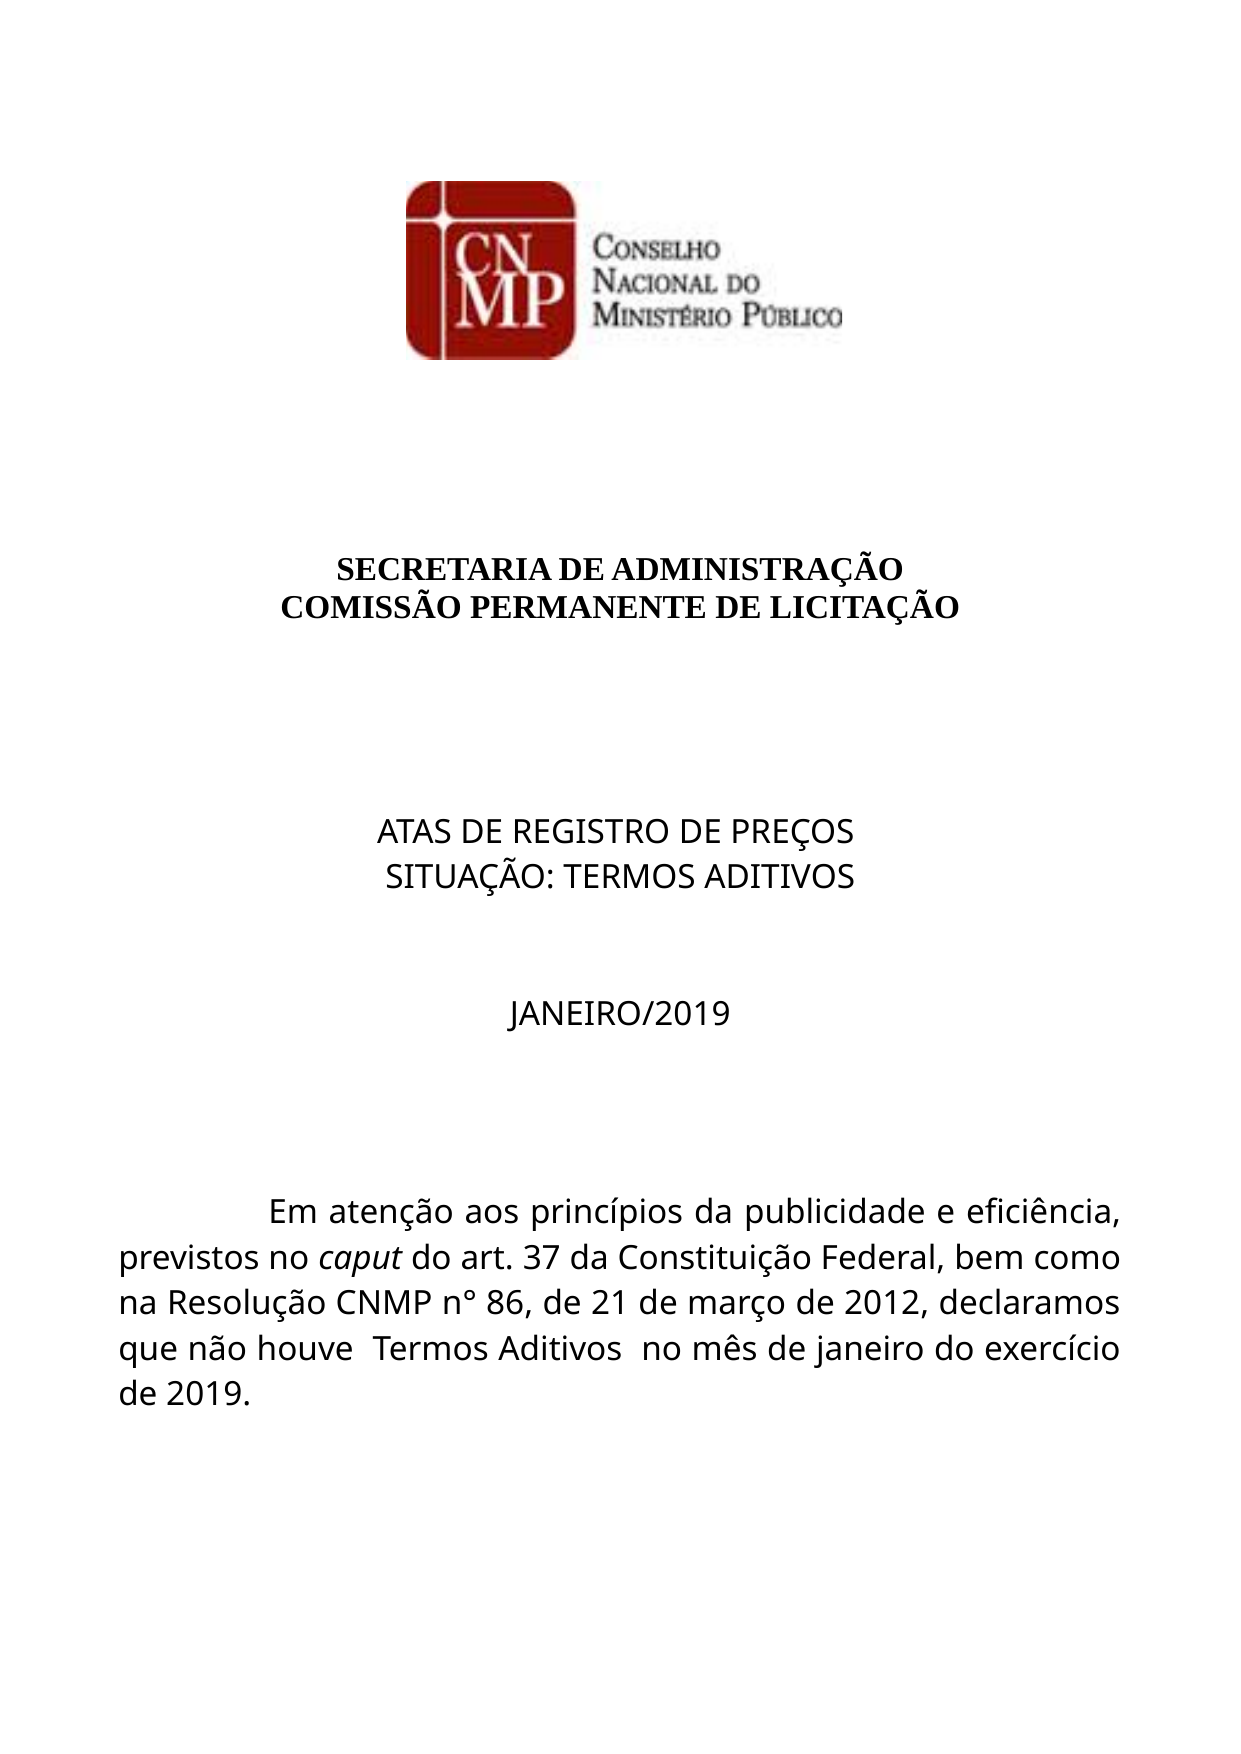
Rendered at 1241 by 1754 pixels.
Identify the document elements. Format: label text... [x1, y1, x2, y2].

text JANEIRO/2019 [118, 989, 1122, 1035]
text Em atenção aos princípios da publicidade e eficiência, previstos no caput do art. 37 da Constituição Federal, bem como na Resolução CNMP n° 86, de 21 de março de 2012, declaramos que não houve Termos Aditivos no mês de janeiro do exercício de 2019. [118, 1188, 1122, 1415]
text SITUAÇÃO: TERMOS ADITIVOS [118, 853, 1122, 898]
text ATAS DE REGISTRO DE PREÇOS [118, 808, 1122, 853]
text SECRETARIA DE ADMINISTRAÇÃO [118, 549, 1122, 588]
text COMISSÃO PERMANENTE DE LICITAÇÃO [118, 588, 1122, 626]
